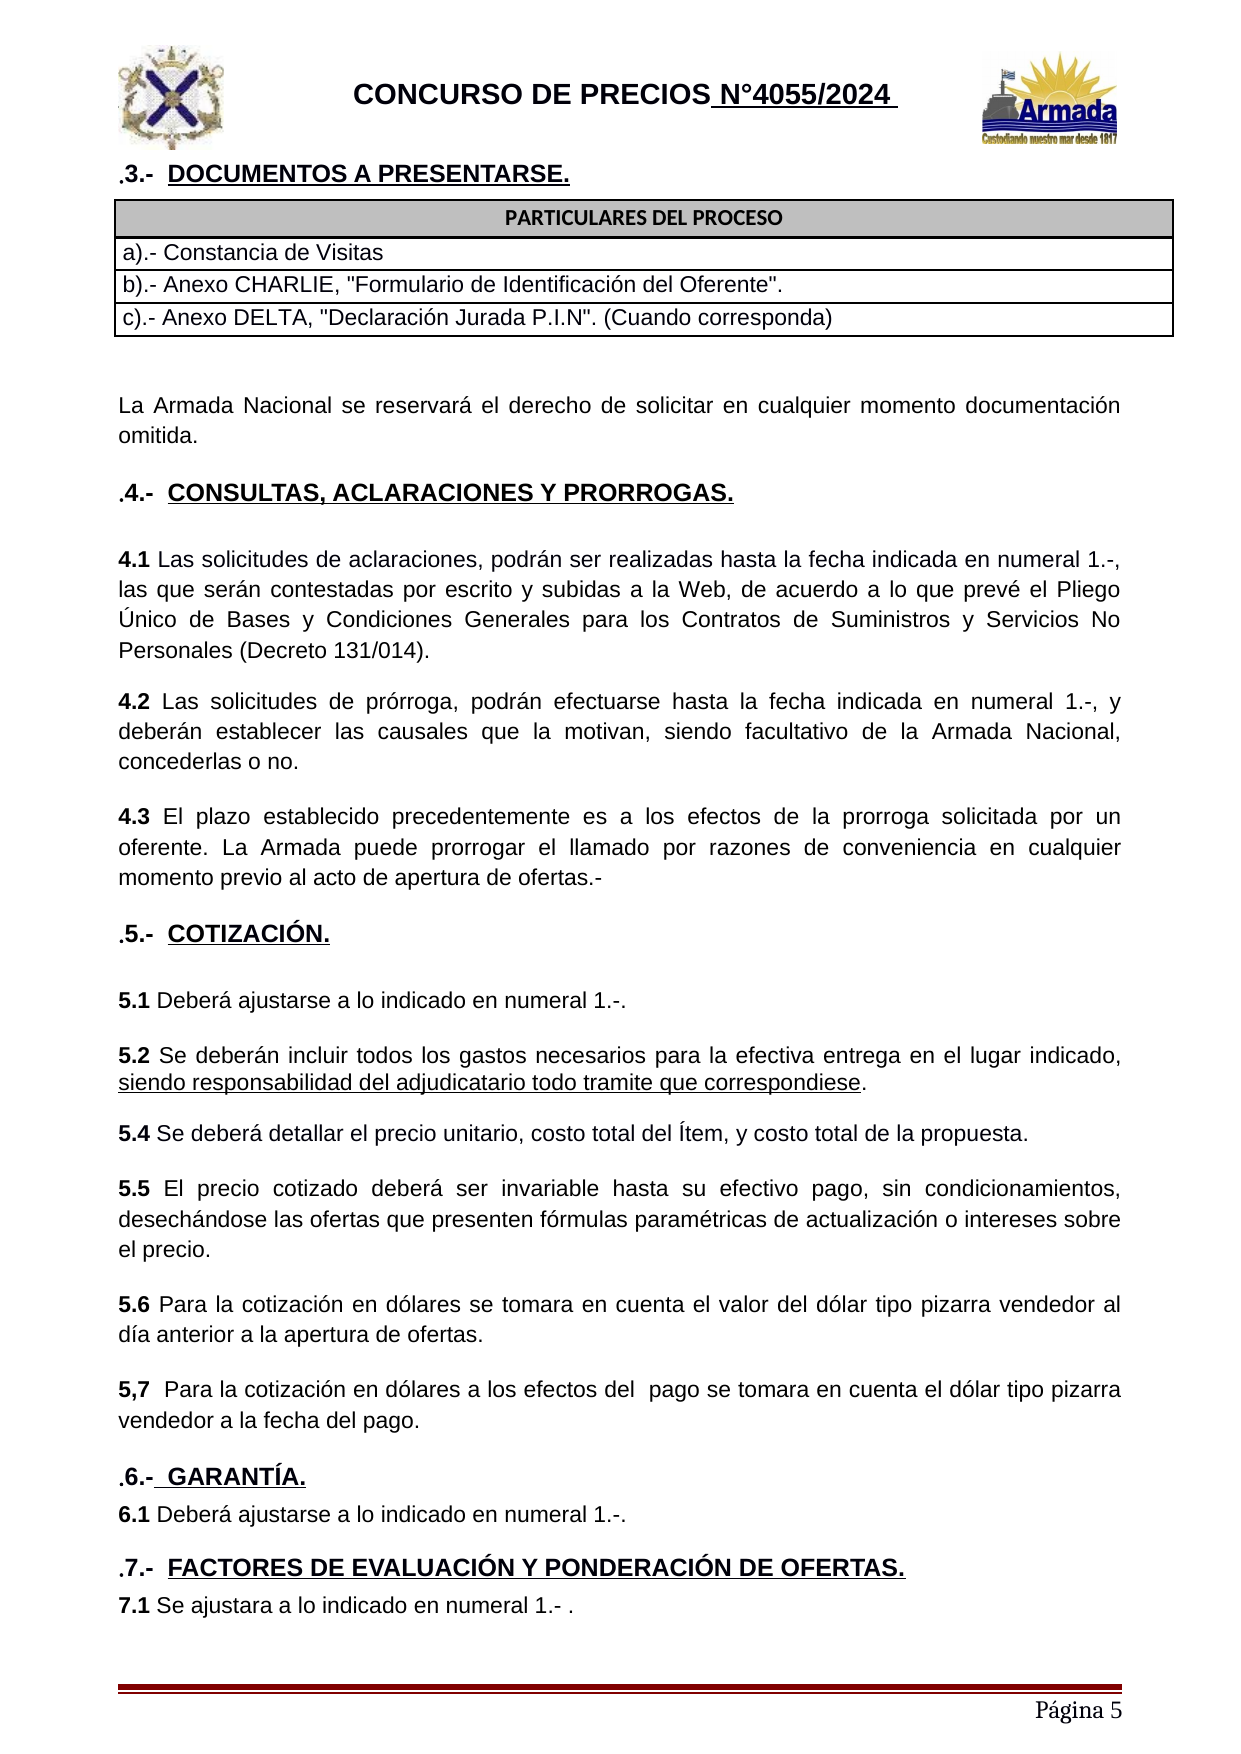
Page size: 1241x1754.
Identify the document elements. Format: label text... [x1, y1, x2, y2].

text 4.2 Las solicitudes de prórroga, podrán efectuarse hasta la fecha indicada en numeral 1.-, y deberán establecer las causales que la motivan, siendo facultativo de la Armada Nacional, concederlas o no. [118, 688, 1122, 774]
text 7.1 Se ajustara a lo indicado en numeral 1.- . [118, 1592, 1122, 1618]
table_cell b).- Anexo CHARLIE, "Formulario de Identificación del Oferente". [116, 271, 1172, 302]
text 5,7 Para la cotización en dólares a los efectos del pago se tomara en cuenta el dólar tipo pizarra vendedor a la fecha del pago. [118, 1376, 1122, 1433]
text La Armada Nacional se reservará el derecho de solicitar en cualquier momento documentación omitida. [118, 392, 1122, 449]
table_header PARTICULARES DEL PROCESO [116, 201, 1172, 236]
picture [982, 51, 1117, 144]
text 5.6 Para la cotización en dólares se tomara en cuenta el valor del dólar tipo pizarra vendedor al día anterior a la apertura de ofertas. [118, 1291, 1122, 1348]
text 6.1 Deberá ajustarse a lo indicado en numeral 1.-. [118, 1501, 1122, 1528]
table_cell c).- Anexo DELTA, "Declaración Jurada P.I.N". (Cuando corresponda) [116, 304, 1172, 335]
text 4.1 Las solicitudes de aclaraciones, podrán ser realizadas hasta la fecha indicada en numeral 1.-, las que serán contestadas por escrito y subidas a la Web, de acuerdo a lo que prevé el Pliego Único de Bases y Condiciones Generales para los Contratos de Suministros y Servicios No Personales (Decreto 131/014). [118, 546, 1122, 663]
text 5.1 Deberá ajustarse a lo indicado en numeral 1.-. [118, 987, 1122, 1014]
text 5.5 El precio cotizado deberá ser invariable hasta su efectivo pago, sin condicionamientos, desechándose las ofertas que presenten fórmulas paramétricas de actualización o intereses sobre el precio. [118, 1175, 1122, 1262]
subtitle 5.- COTIZACIÓN. [118, 919, 1122, 948]
text 5.4 Se deberá detallar el precio unitario, costo total del Ítem, y costo total de la propuesta. [118, 1120, 1122, 1147]
subtitle 3.- DOCUMENTOS A PRESENTARSE. [118, 159, 1122, 188]
table_cell a).- Constancia de Visitas [116, 239, 1172, 269]
picture [118, 45, 224, 150]
text 5.2 Se deberán incluir todos los gastos necesarios para la efectiva entrega en el lugar indicado, siendo responsabilidad del adjudicatario todo tramite que correspondiese. [118, 1042, 1122, 1095]
text 4.3 El plazo establecido precedentemente es a los efectos de la prorroga solicitada por un oferente. La Armada puede prorrogar el llamado por razones de conveniencia en cualquier momento previo al acto de apertura de ofertas.- [118, 803, 1122, 890]
subtitle 7.- FACTORES DE EVALUACIÓN Y PONDERACIÓN DE OFERTAS. [118, 1553, 1122, 1581]
subtitle 6.- GARANTÍA. [118, 1462, 1122, 1491]
subtitle 4.- CONSULTAS, ACLARACIONES Y PRORROGAS. [118, 477, 1122, 506]
